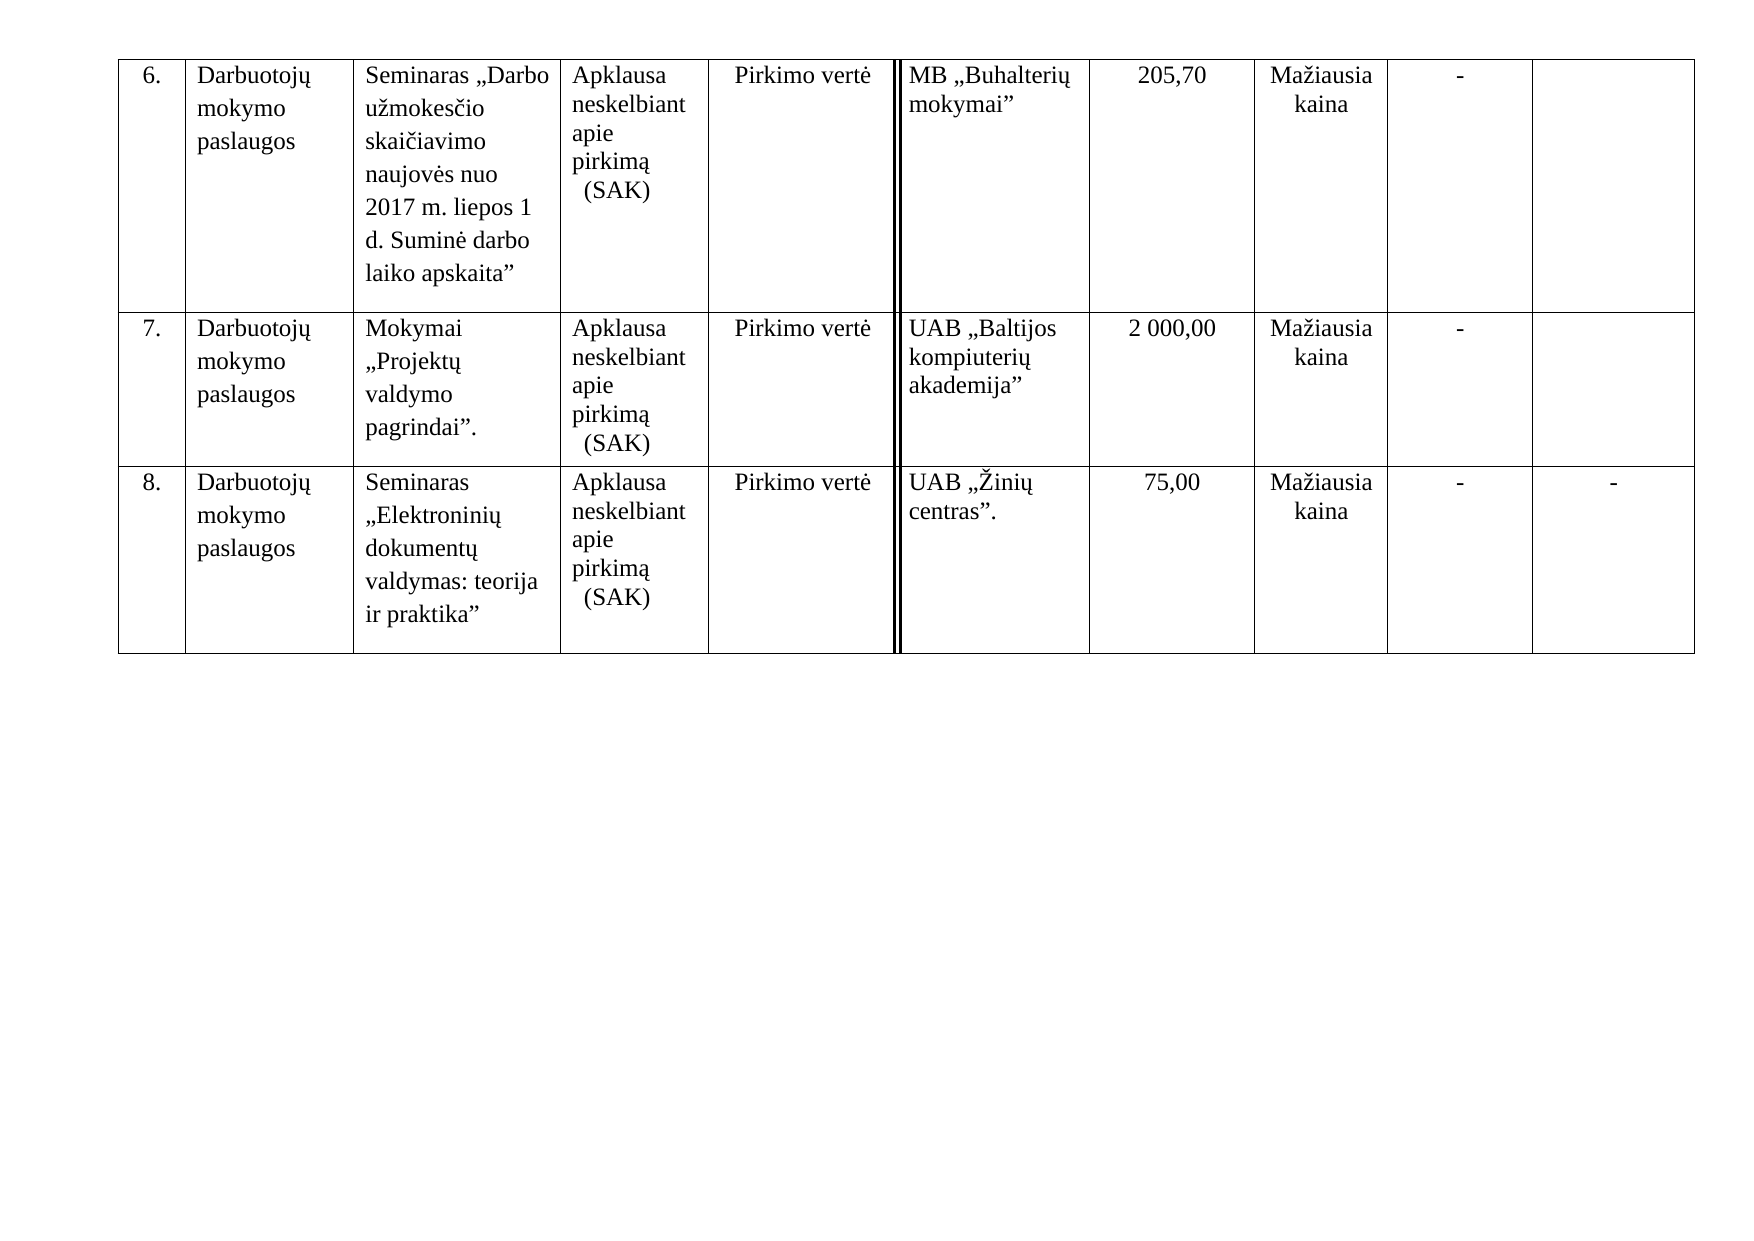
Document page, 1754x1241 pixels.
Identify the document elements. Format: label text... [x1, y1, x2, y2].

table_cell - [1388, 467, 1532, 653]
table_cell Pirkimo vertė [709, 467, 893, 653]
table_cell Darbuotojų mokymo paslaugos [186, 313, 353, 466]
table_cell - [1388, 313, 1532, 466]
table_cell [1533, 60, 1694, 312]
table_cell Mažiausia kaina [1255, 313, 1387, 466]
table_cell Mažiausia kaina [1255, 467, 1387, 653]
table_cell UAB „Baltijos kompiuterių akademija” [902, 313, 1089, 466]
table_cell Apklausa neskelbiant apie pirkimą (SAK) [561, 467, 708, 653]
table_cell Darbuotojų mokymo paslaugos [186, 467, 353, 653]
table_cell 6. [119, 60, 185, 312]
table_cell UAB „Žinių centras”. [902, 467, 1089, 653]
table_cell 205,70 [1090, 60, 1254, 312]
table_cell [1533, 313, 1694, 466]
table_cell 75,00 [1090, 467, 1254, 653]
table_cell 7. [119, 313, 185, 466]
table_cell Darbuotojų mokymo paslaugos [186, 60, 353, 312]
table_cell Apklausa neskelbiant apie pirkimą (SAK) [561, 60, 708, 312]
table_cell 8. [119, 467, 185, 653]
table_cell Mažiausia kaina [1255, 60, 1387, 312]
table_cell Seminaras „Darbo užmokesčio skaičiavimo naujovės nuo 2017 m. liepos 1 d. Suminė darbo laiko apskaita” [354, 60, 560, 312]
table_cell MB „Buhalterių mokymai” [902, 60, 1089, 312]
table_cell Pirkimo vertė [709, 60, 893, 312]
table_cell Pirkimo vertė [709, 313, 893, 466]
table_cell Mokymai „Projektų valdymo pagrindai”. [354, 313, 560, 466]
table_cell Apklausa neskelbiant apie pirkimą (SAK) [561, 313, 708, 466]
table_cell - [1388, 60, 1532, 312]
table_cell Seminaras „Elektroninių dokumentų valdymas: teorija ir praktika” [354, 467, 560, 653]
table_cell 2 000,00 [1090, 313, 1254, 466]
table_cell - [1533, 467, 1694, 653]
